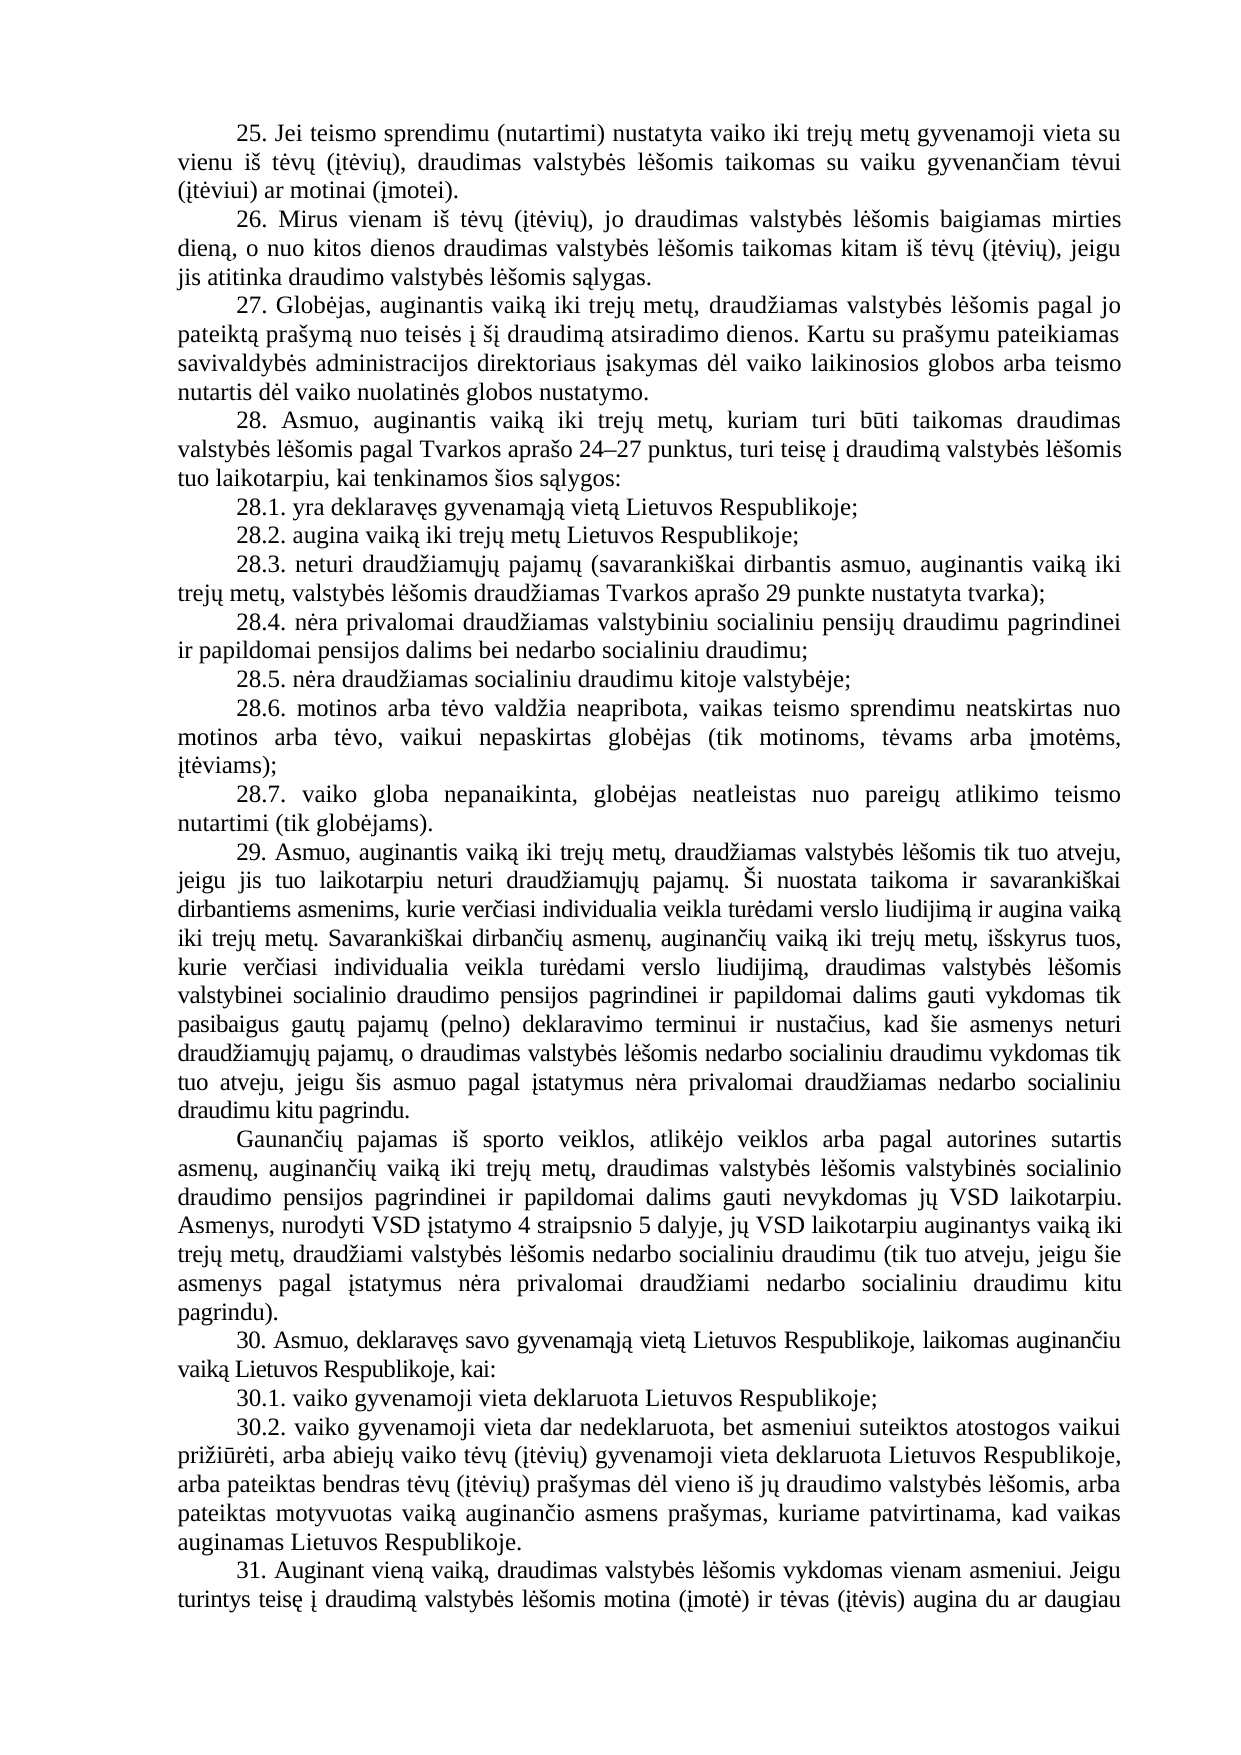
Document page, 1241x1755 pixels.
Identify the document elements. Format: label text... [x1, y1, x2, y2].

text 31. Auginant vieną vaiką, draudimas valstybės lėšomis vykdomas vienam asmeniui. Jeigu turintys teisę į draudimą valstybės lėšomis motina (įmotė) ir tėvas (įtėvis) augina du ar daugiau [177, 1556, 1122, 1613]
text 28.7. vaiko globa nepanaikinta, globėjas neatleistas nuo pareigų atlikimo teismo nutartimi (tik globėjams). [177, 779, 1122, 837]
text 30.1. vaiko gyvenamoji vieta deklaruota Lietuvos Respublikoje; [177, 1383, 1122, 1412]
text 30.2. vaiko gyvenamoji vieta dar nedeklaruota, bet asmeniui suteiktos atostogos vaikui prižiūrėti, arba abiejų vaiko tėvų (įtėvių) gyvenamoji vieta deklaruota Lietuvos Respublikoje, arba pateiktas bendras tėvų (įtėvių) prašymas dėl vieno iš jų draudimo valstybės lėšomis, arba pateiktas motyvuotas vaiką auginančio asmens prašymas, kuriame patvirtinama, kad vaikas auginamas Lietuvos Respublikoje. [177, 1412, 1122, 1556]
text 28.3. neturi draudžiamųjų pajamų (savarankiškai dirbantis asmuo, auginantis vaiką iki trejų metų, valstybės lėšomis draudžiamas Tvarkos aprašo 29 punkte nustatyta tvarka); [177, 549, 1122, 607]
text 28.5. nėra draudžiamas socialiniu draudimu kitoje valstybėje; [177, 664, 1122, 693]
text 25. Jei teismo sprendimu (nutartimi) nustatyta vaiko iki trejų metų gyvenamoji vieta su vienu iš tėvų (įtėvių), draudimas valstybės lėšomis taikomas su vaiku gyvenančiam tėvui (įtėviui) ar motinai (įmotei). [177, 118, 1122, 204]
text 28.2. augina vaiką iki trejų metų Lietuvos Respublikoje; [177, 521, 1122, 549]
text 27. Globėjas, auginantis vaiką iki trejų metų, draudžiamas valstybės lėšomis pagal jo pateiktą prašymą nuo teisės į šį draudimą atsiradimo dienos. Kartu su prašymu pateikiamas savivaldybės administracijos direktoriaus įsakymas dėl vaiko laikinosios globos arba teismo nutartis dėl vaiko nuolatinės globos nustatymo. [177, 291, 1122, 406]
text 28.6. motinos arba tėvo valdžia neapribota, vaikas teismo sprendimu neatskirtas nuo motinos arba tėvo, vaikui nepaskirtas globėjas (tik motinoms, tėvams arba įmotėms, įtėviams); [177, 693, 1122, 779]
text 28. Asmuo, auginantis vaiką iki trejų metų, kuriam turi būti taikomas draudimas valstybės lėšomis pagal Tvarkos aprašo 24–27 punktus, turi teisę į draudimą valstybės lėšomis tuo laikotarpiu, kai tenkinamos šios sąlygos: [177, 406, 1122, 492]
text 29. Asmuo, auginantis vaiką iki trejų metų, draudžiamas valstybės lėšomis tik tuo atveju, jeigu jis tuo laikotarpiu neturi draudžiamųjų pajamų. Ši nuostata taikoma ir savarankiškai dirbantiems asmenims, kurie verčiasi individualia veikla turėdami verslo liudijimą ir augina vaiką iki trejų metų. Savarankiškai dirbančių asmenų, auginančių vaiką iki trejų metų, išskyrus tuos, kurie verčiasi individualia veikla turėdami verslo liudijimą, draudimas valstybės lėšomis valstybinei socialinio draudimo pensijos pagrindinei ir papildomai dalims gauti vykdomas tik pasibaigus gautų pajamų (pelno) deklaravimo terminui ir nustačius, kad šie asmenys neturi draudžiamųjų pajamų, o draudimas valstybės lėšomis nedarbo socialiniu draudimu vykdomas tik tuo atveju, jeigu šis asmuo pagal įstatymus nėra privalomai draudžiamas nedarbo socialiniu draudimu kitu pagrindu. [177, 837, 1122, 1124]
text Gaunančių pajamas iš sporto veiklos, atlikėjo veiklos arba pagal autorines sutartis asmenų, auginančių vaiką iki trejų metų, draudimas valstybės lėšomis valstybinės socialinio draudimo pensijos pagrindinei ir papildomai dalims gauti nevykdomas jų VSD laikotarpiu. Asmenys, nurodyti VSD įstatymo 4 straipsnio 5 dalyje, jų VSD laikotarpiu auginantys vaiką iki trejų metų, draudžiami valstybės lėšomis nedarbo socialiniu draudimu (tik tuo atveju, jeigu šie asmenys pagal įstatymus nėra privalomai draudžiami nedarbo socialiniu draudimu kitu pagrindu). [177, 1124, 1122, 1326]
text 28.4. nėra privalomai draudžiamas valstybiniu socialiniu pensijų draudimu pagrindinei ir papildomai pensijos dalims bei nedarbo socialiniu draudimu; [177, 607, 1122, 664]
text 26. Mirus vienam iš tėvų (įtėvių), jo draudimas valstybės lėšomis baigiamas mirties dieną, o nuo kitos dienos draudimas valstybės lėšomis taikomas kitam iš tėvų (įtėvių), jeigu jis atitinka draudimo valstybės lėšomis sąlygas. [177, 204, 1122, 291]
text 30. Asmuo, deklaravęs savo gyvenamąją vietą Lietuvos Respublikoje, laikomas auginančiu vaiką Lietuvos Respublikoje, kai: [177, 1326, 1122, 1383]
text 28.1. yra deklaravęs gyvenamąją vietą Lietuvos Respublikoje; [177, 492, 1122, 521]
